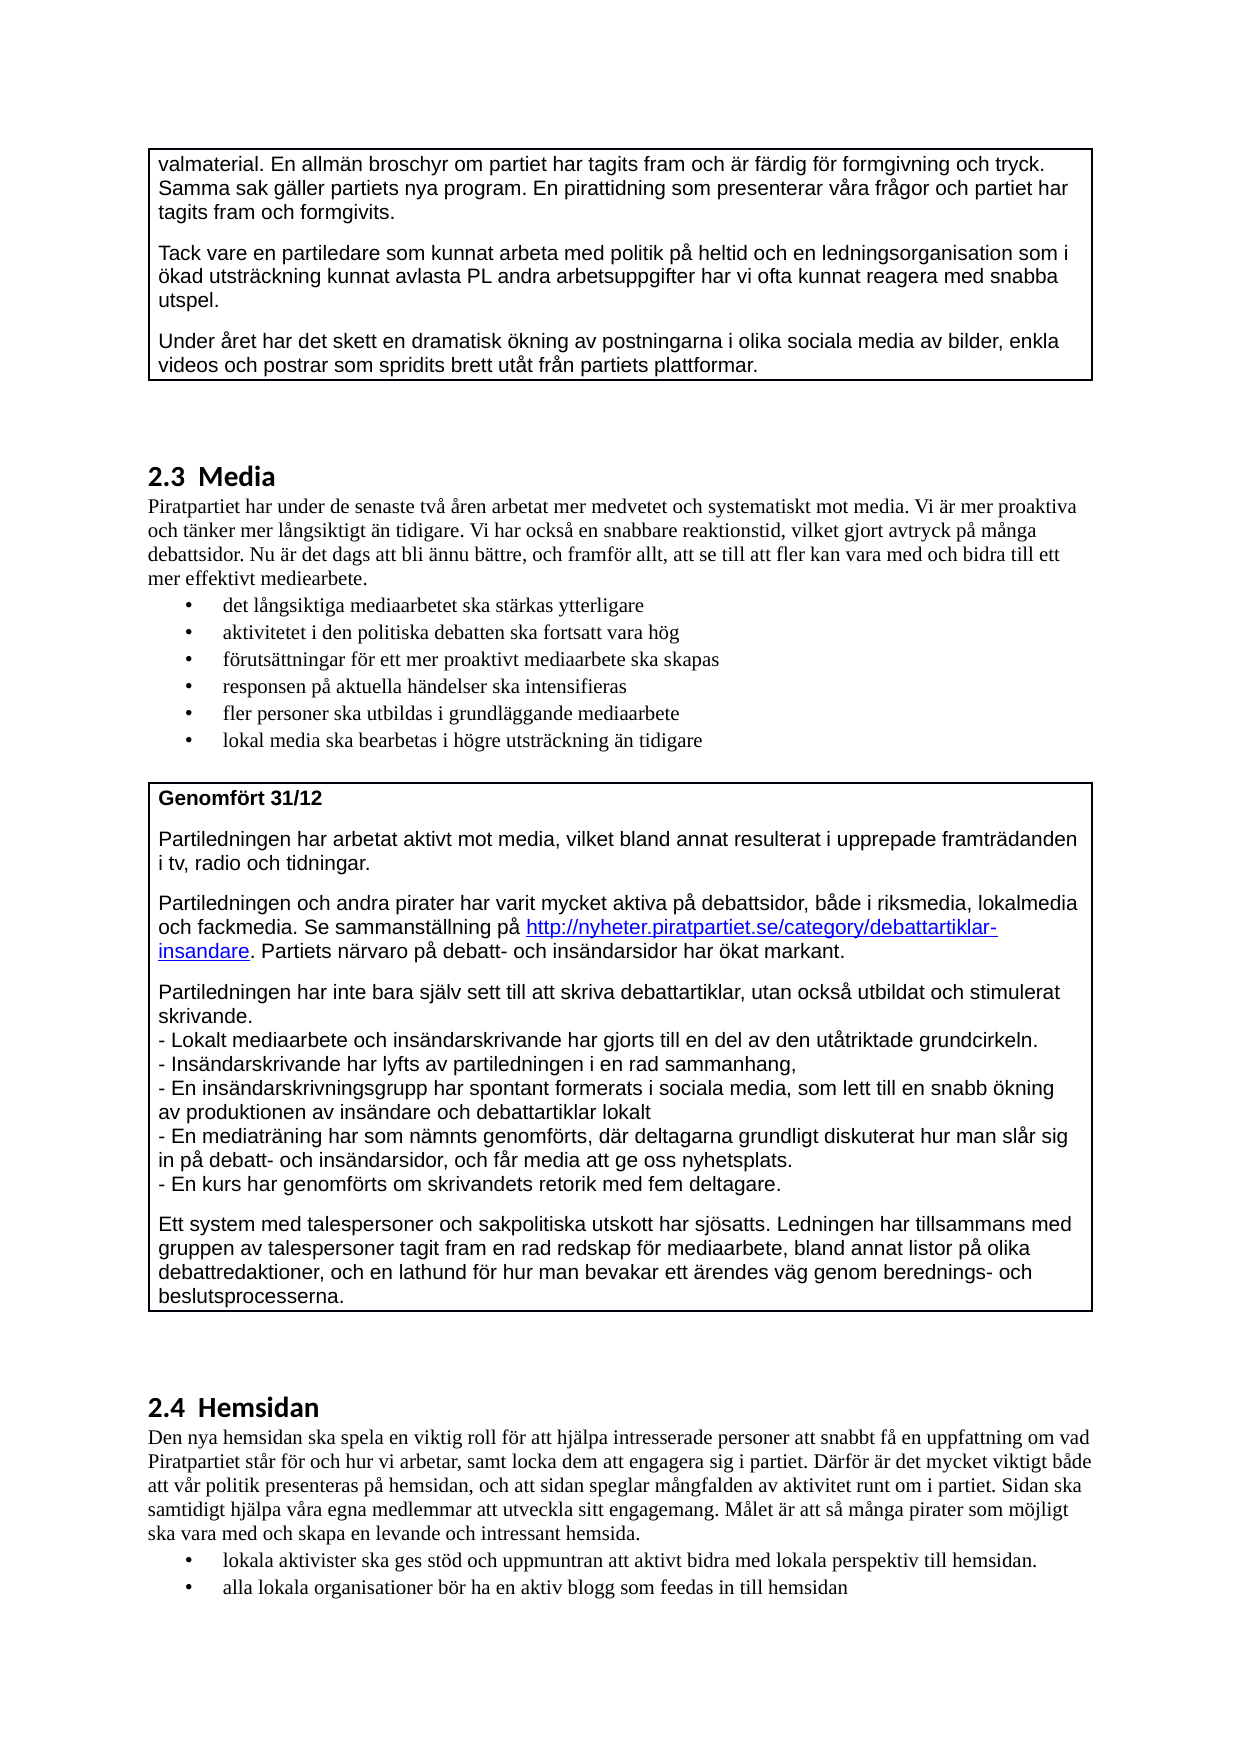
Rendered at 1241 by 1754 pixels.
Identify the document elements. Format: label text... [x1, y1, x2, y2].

text Partiledningen har inte bara själv sett till att skriva debattartiklar, utan också utbildat och stimulerat skrivande. - Lokalt mediaarbete och insändarskrivande har gjorts till en del av den utåtriktade grundcirkeln. - Insändarskrivande har lyfts av partiledningen i en rad sammanhang, - En insändarskrivningsgrupp har spontant formerats i sociala media, som lett till en snabb ökning av produktionen av insändare och debattartiklar lokalt - En mediaträning har som nämnts genomförts, där deltagarna grundligt diskuterat hur man slår sig in på debatt- och insändarsidor, och får media att ge oss nyhetsplats. - En kurs har genomförts om skrivandets retorik med fem deltagare. [150, 976, 1091, 1195]
list förutsättningar för ett mer proaktivt mediaarbete ska skapas [185, 647, 1093, 671]
text Genomfört 31/12 [150, 784, 1091, 810]
list lokal media ska bearbetas i högre utsträckning än tidigare [185, 728, 1093, 752]
text Partiledningen och andra pirater har varit mycket aktiva på debattsidor, både i riksmedia, lokalmedia och fackmedia. Se sammanställning på http://nyheter.piratpartiet.se/category/debattartiklar-insandare. Partiets närvaro på debatt- och insändarsidor har ökat markant. [150, 887, 1091, 963]
text Partiledningen har arbetat aktivt mot media, vilket bland annat resulterat i upprepade framträdanden i tv, radio och tidningar. [150, 822, 1091, 874]
text Tack vare en partiledare som kunnat arbeta med politik på heltid och en ledningsorganisation som i ökad utsträckning kunnat avlasta PL andra arbetsuppgifter har vi ofta kunnat reagera med snabba utspel. [150, 236, 1091, 312]
list fler personer ska utbildas i grundläggande mediaarbete [185, 701, 1093, 725]
subtitle 2.3 Media [148, 458, 1093, 494]
list aktivitetet i den politiska debatten ska fortsatt vara hög [185, 620, 1093, 644]
text Under året har det skett en dramatisk ökning av postningarna i olika sociala media av bilder, enkla videos och postrar som spridits brett utåt från partiets plattformar. [150, 325, 1091, 379]
list responsen på aktuella händelser ska intensifieras [185, 674, 1093, 698]
list lokala aktivister ska ges stöd och uppmuntran att aktivt bidra med lokala perspektiv till hemsidan. [185, 1548, 1093, 1572]
list alla lokala organisationer bör ha en aktiv blogg som feedas in till hemsidan [185, 1575, 1093, 1599]
list det långsiktiga mediaarbetet ska stärkas ytterligare [185, 593, 1093, 617]
text valmaterial. En allmän broschyr om partiet har tagits fram och är färdig för formgivning och tryck. Samma sak gäller partiets nya program. En pirattidning som presenterar våra frågor och partiet har tagits fram och formgivits. [150, 150, 1091, 224]
text Ett system med talespersoner och sakpolitiska utskott har sjösatts. Ledningen har tillsammans med gruppen av talespersoner tagit fram en rad redskap för mediaarbete, bland annat listor på olika debattredaktioner, och en lathund för hur man bevakar ett ärendes väg genom berednings- och beslutsprocesserna. [150, 1208, 1091, 1310]
subtitle 2.4 Hemsidan [148, 1389, 1093, 1425]
text Den nya hemsidan ska spela en viktig roll för att hjälpa intresserade personer att snabbt få en uppfattning om vad Piratpartiet står för och hur vi arbetar, samt locka dem att engagera sig i partiet. Därför är det mycket viktigt både att vår politik presenteras på hemsidan, och att sidan speglar mångfalden av aktivitet runt om i partiet. Sidan ska samtidigt hjälpa våra egna medlemmar att utveckla sitt engagemang. Målet är att så många pirater som möjligt ska vara med och skapa en levande och intressant hemsida. [148, 1425, 1093, 1545]
text Piratpartiet har under de senaste två åren arbetat mer medvetet och systematiskt mot media. Vi är mer proaktiva och tänker mer långsiktigt än tidigare. Vi har också en snabbare reaktionstid, vilket gjort avtryck på många debattsidor. Nu är det dags att bli ännu bättre, och framför allt, att se till att fler kan vara med och bidra till ett mer effektivt mediearbete. [148, 494, 1093, 590]
